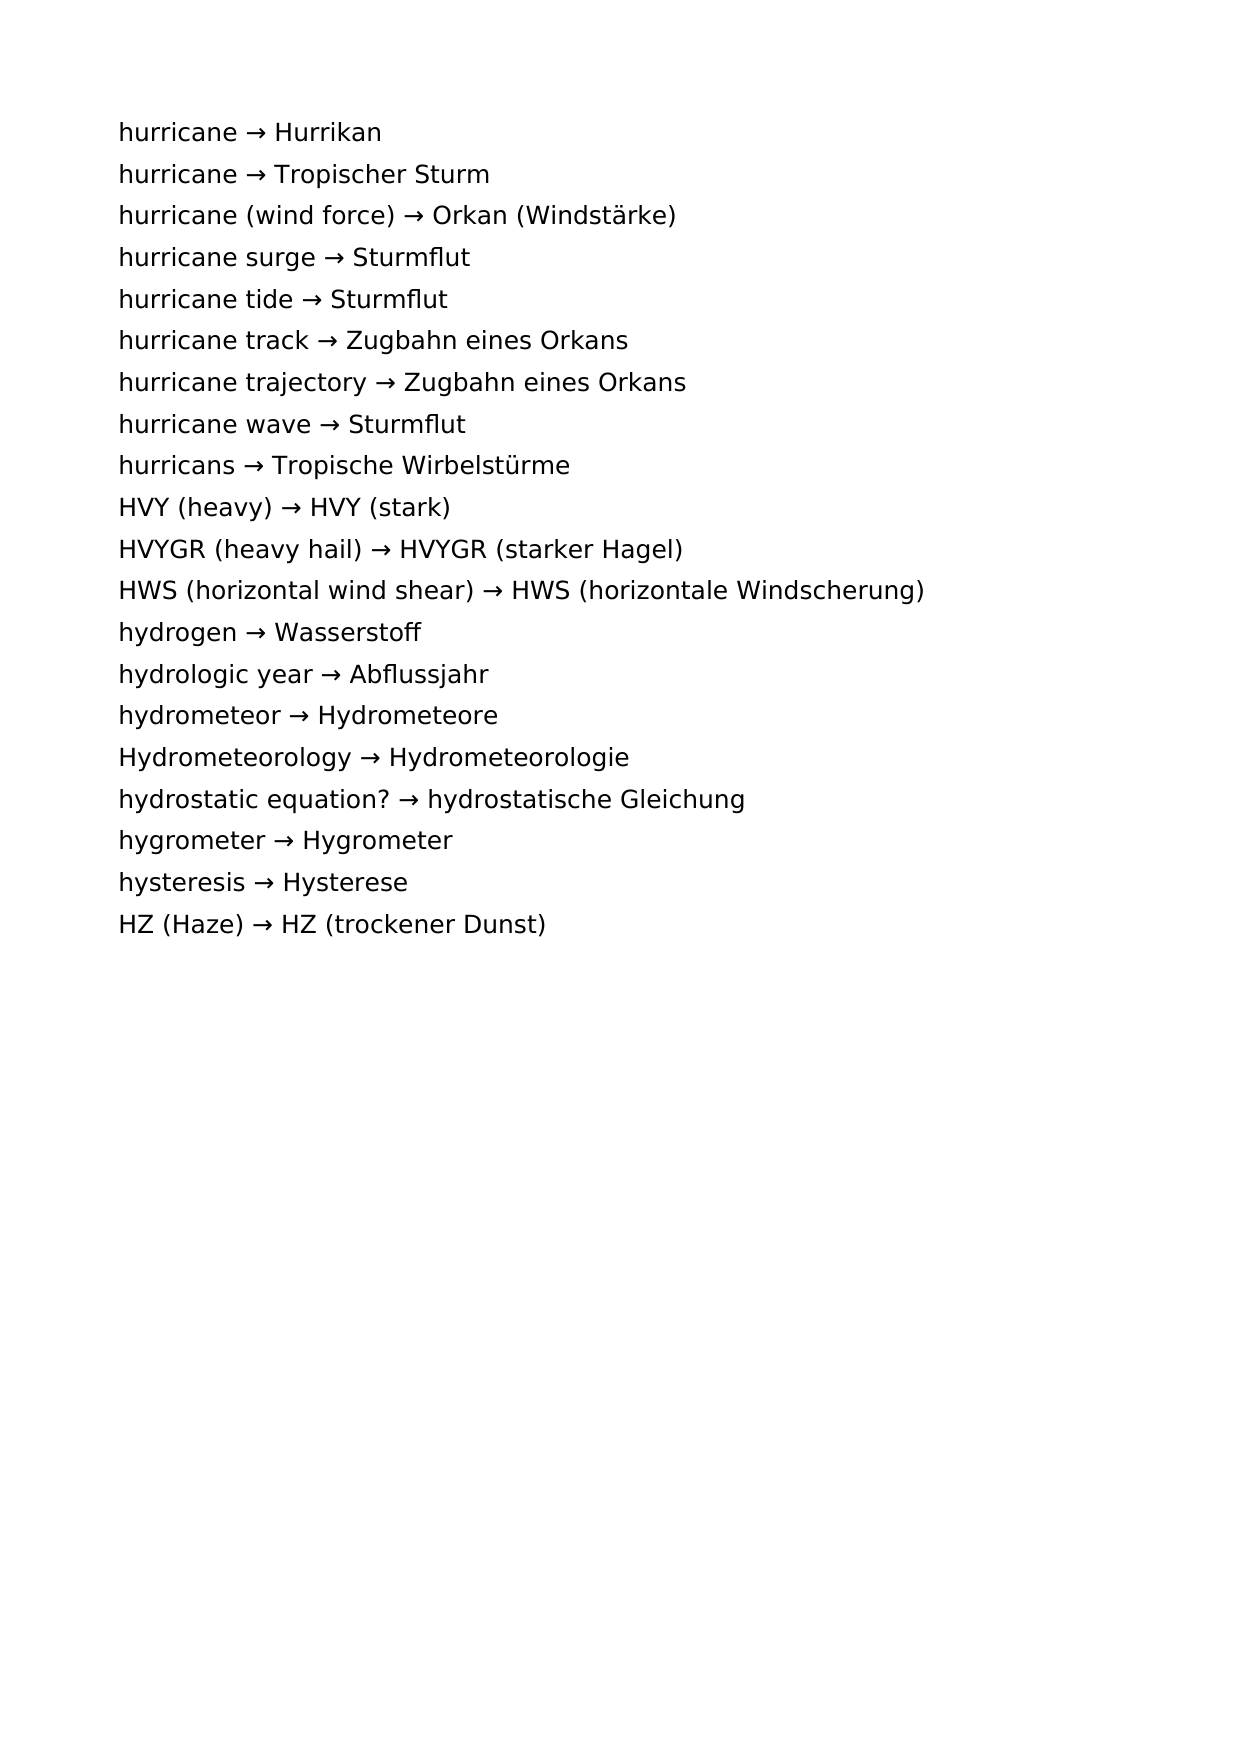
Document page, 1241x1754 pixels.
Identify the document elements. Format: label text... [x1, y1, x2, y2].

text HWS (horizontal wind shear) → HWS (horizontale Windscherung) [118, 576, 1122, 606]
text hurricane → Tropischer Sturm [118, 160, 1122, 189]
text hurricane → Hurrikan [118, 118, 1122, 147]
text HVY (heavy) → HVY (stark) [118, 493, 1122, 522]
text hysteresis → Hysterese [118, 868, 1122, 897]
text hurricane trajectory → Zugbahn eines Orkans [118, 368, 1122, 397]
text hydrogen → Wasserstoff [118, 618, 1122, 647]
text hurricane track → Zugbahn eines Orkans [118, 326, 1122, 356]
text hydrostatic equation? → hydrostatische Gleichung [118, 785, 1122, 814]
text hurricane tide → Sturmflut [118, 285, 1122, 314]
text hydrometeor → Hydrometeore [118, 701, 1122, 731]
text hurricane surge → Sturmflut [118, 243, 1122, 272]
text hurricane (wind force) → Orkan (Windstärke) [118, 201, 1122, 231]
text hydrologic year → Abflussjahr [118, 660, 1122, 689]
text hurricane wave → Sturmflut [118, 410, 1122, 439]
text HVYGR (heavy hail) → HVYGR (starker Hagel) [118, 535, 1122, 564]
text hygrometer → Hygrometer [118, 826, 1122, 856]
text hurricans → Tropische Wirbelstürme [118, 451, 1122, 481]
text HZ (Haze) → HZ (trockener Dunst) [118, 910, 1122, 939]
text Hydrometeorology → Hydrometeorologie [118, 743, 1122, 772]
